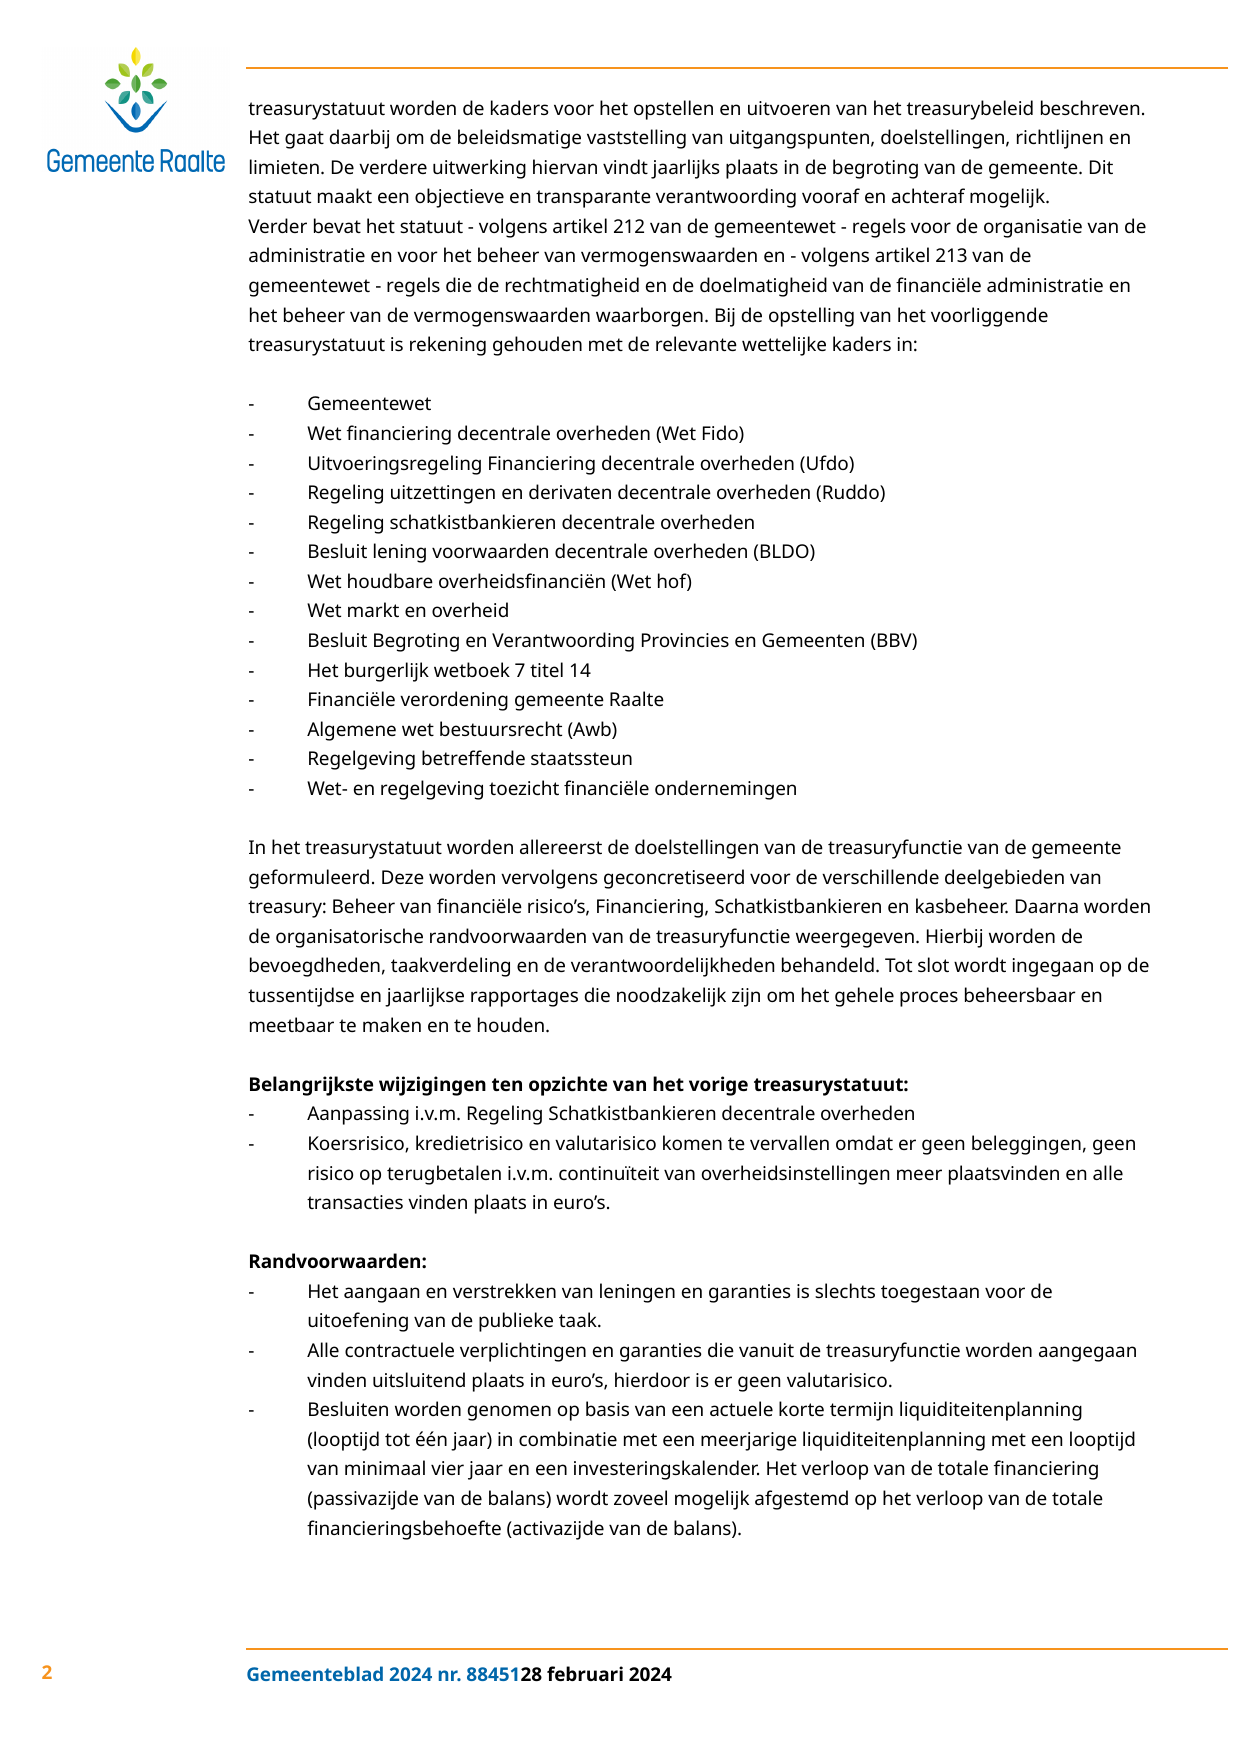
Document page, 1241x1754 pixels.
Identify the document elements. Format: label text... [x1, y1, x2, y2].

list Besluit Begroting en Verantwoording Provincies en Gemeenten (BBV) [248, 627, 1152, 653]
text Randvoorwaarden: [248, 1248, 1152, 1274]
list Financiële verordening gemeente Raalte [248, 686, 1152, 712]
text In het treasurystatuut worden allereerst de doelstellingen van de treasuryfunctie van de gemeente geformuleerd. Deze worden vervolgens geconcretiseerd voor de verschillende deelgebieden van treasury: Beheer van financiële risico’s, Financiering, Schatkistbankieren en kasbeheer. Daarna worden de organisatorische randvoorwaarden van de treasuryfunctie weergegeven. Hierbij worden de bevoegdheden, taakverdeling en de verantwoordelijkheden behandeld. Tot slot wordt ingegaan op de tussentijdse en jaarlijkse rapportages die noodzakelijk zijn om het gehele proces beheersbaar en meetbaar te maken en te houden. [248, 834, 1152, 1038]
list Regeling uitzettingen en derivaten decentrale overheden (Ruddo) [248, 479, 1152, 505]
list Alle contractuele verplichtingen en garanties die vanuit de treasuryfunctie worden aangegaan vinden uitsluitend plaats in euro’s, hierdoor is er geen valutarisico. [248, 1337, 1152, 1393]
text Verder bevat het statuut - volgens artikel 212 van de gemeentewet - regels voor de organisatie van de administratie en voor het beheer van vermogenswaarden en - volgens artikel 213 van de gemeentewet - regels die de rechtmatigheid en de doelmatigheid van de financiële administratie en het beheer van de vermogenswaarden waarborgen. Bij de opstelling van het voorliggende treasurystatuut is rekening gehouden met de relevante wettelijke kaders in: [248, 213, 1152, 357]
list Wet- en regelgeving toezicht financiële ondernemingen [248, 775, 1152, 801]
list Aanpassing i.v.m. Regeling Schatkistbankieren decentrale overheden [248, 1101, 1152, 1126]
list Gemeentewet [248, 391, 1152, 416]
list Wet markt en overheid [248, 598, 1152, 623]
list Wet houdbare overheidsfinanciën (Wet hof) [248, 568, 1152, 594]
list Uitvoeringsregeling Financiering decentrale overheden (Ufdo) [248, 450, 1152, 476]
list Regeling schatkistbankieren decentrale overheden [248, 509, 1152, 535]
list Regelgeving betreffende staatssteun [248, 746, 1152, 771]
list Het burgerlijk wetboek 7 titel 14 [248, 657, 1152, 683]
text Belangrijkste wijzigingen ten opzichte van het vorige treasurystatuut: [248, 1071, 1152, 1097]
list Het aangaan en verstrekken van leningen en garanties is slechts toegestaan voor de uitoefening van de publieke taak. [248, 1278, 1152, 1333]
picture [41, 47, 231, 172]
list Besluit lening voorwaarden decentrale overheden (BLDO) [248, 538, 1152, 564]
text treasurystatuut worden de kaders voor het opstellen en uitvoeren van het treasurybeleid beschreven. Het gaat daarbij om de beleidsmatige vaststelling van uitgangspunten, doelstellingen, richtlijnen en limieten. De verdere uitwerking hiervan vindt jaarlijks plaats in de begroting van de gemeente. Dit statuut maakt een objectieve en transparante verantwoording vooraf en achteraf mogelijk. [248, 95, 1152, 209]
list Wet financiering decentrale overheden (Wet Fido) [248, 420, 1152, 446]
list Besluiten worden genomen op basis van een actuele korte termijn liquiditeitenplanning (looptijd tot één jaar) in combinatie met een meerjarige liquiditeitenplanning met een looptijd van minimaal vier jaar en een investeringskalender. Het verloop van de totale financiering (passivazijde van de balans) wordt zoveel mogelijk afgestemd op het verloop van de totale financieringsbehoefte (activazijde van de balans). [248, 1396, 1152, 1541]
list Koersrisico, kredietrisico en valutarisico komen te vervallen omdat er geen beleggingen, geen risico op terugbetalen i.v.m. continuïteit van overheidsinstellingen meer plaatsvinden en alle transacties vinden plaats in euro’s. [248, 1130, 1152, 1215]
list Algemene wet bestuursrecht (Awb) [248, 716, 1152, 742]
